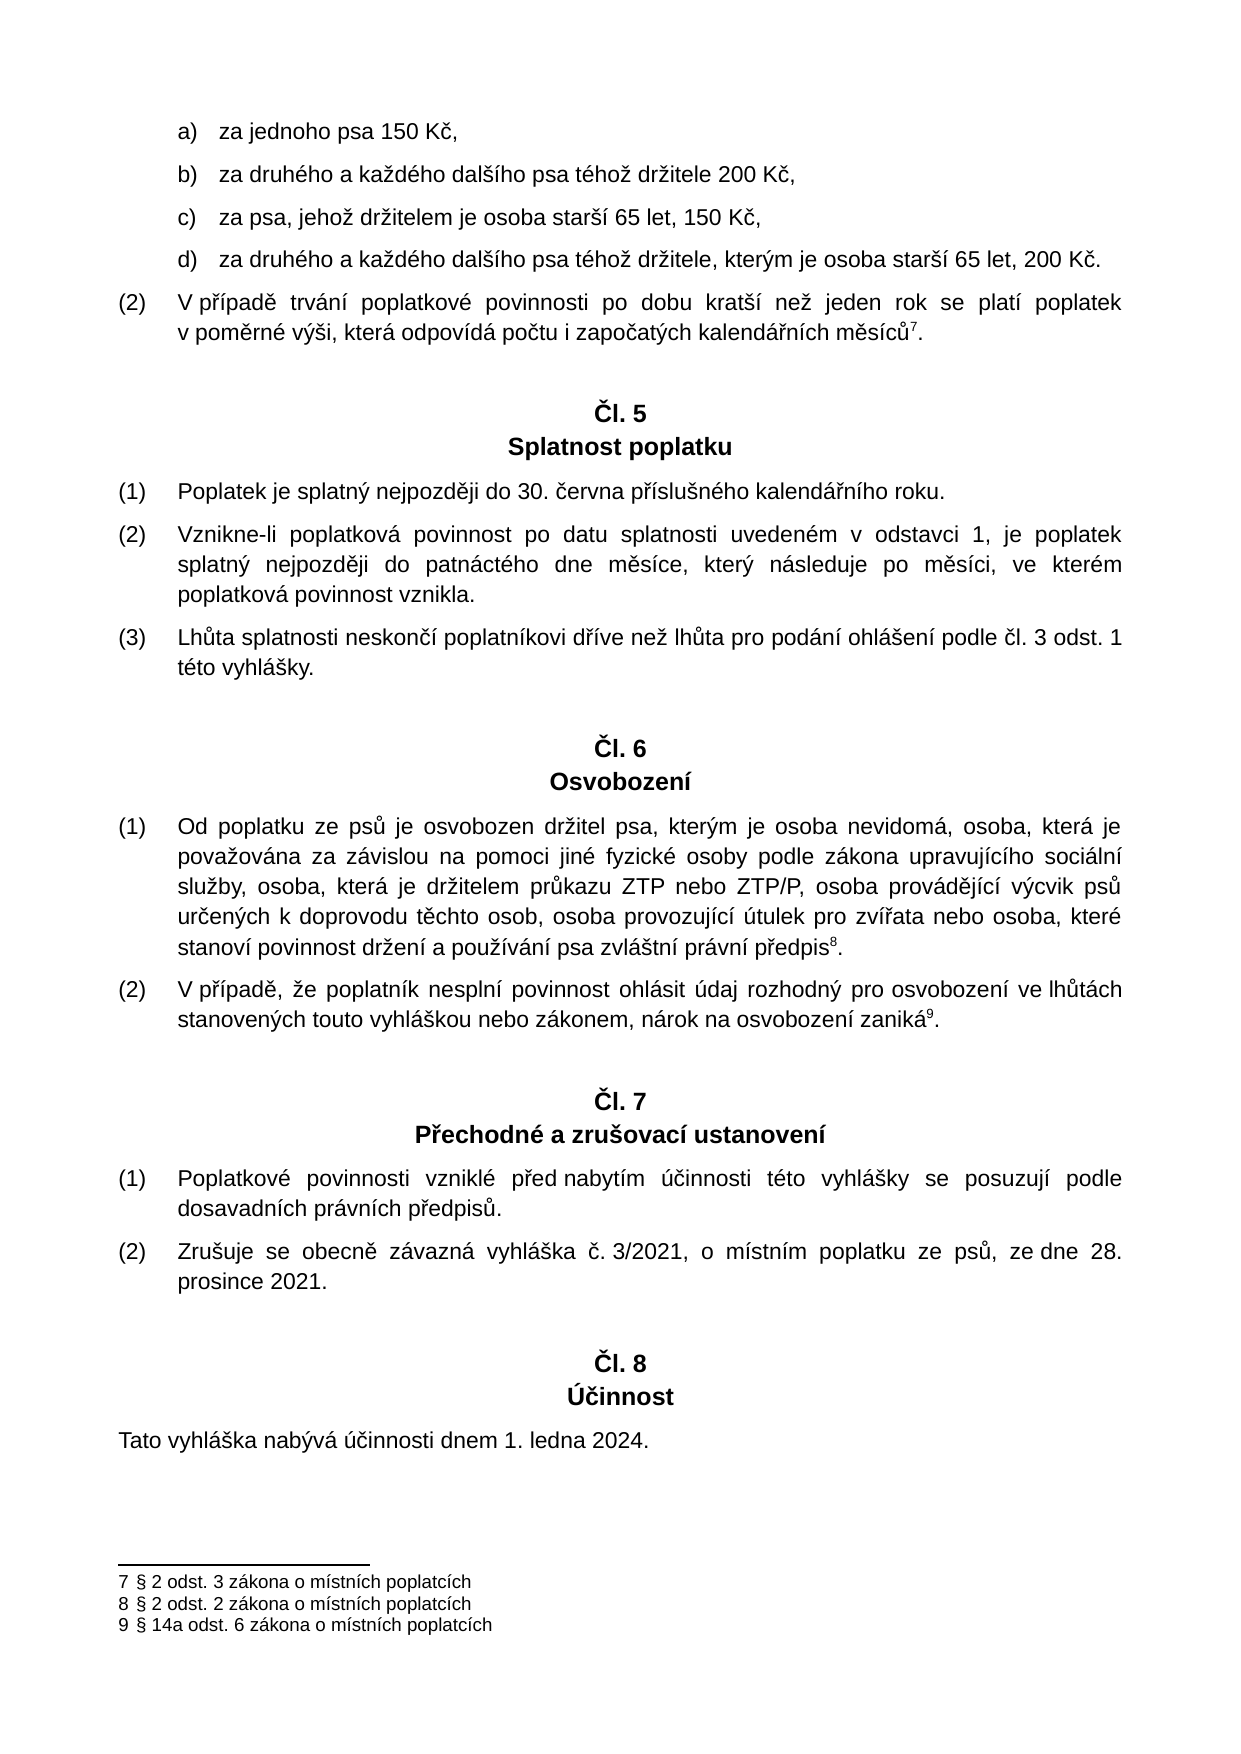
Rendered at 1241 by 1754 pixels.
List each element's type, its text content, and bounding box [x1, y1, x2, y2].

list § 2 odst. 3 zákona o místních poplatcích [118, 1571, 1122, 1592]
list Poplatek je splatný nejpozději do 30. června příslušného kalendářního roku. [118, 478, 1122, 504]
list V případě trvání poplatkové povinnosti po dobu kratší než jeden rok se platí poplatek v poměrné výši, která odpovídá počtu i započatých kalendářních měsíců. [118, 289, 1122, 346]
subtitle Čl. 8 Účinnost [118, 1348, 1122, 1410]
list za druhého a každého dalšího psa téhož držitele, kterým je osoba starší 65 let, 200 Kč. [177, 246, 1122, 273]
list Zrušuje se obecně závazná vyhláška č. 3/2021, o místním poplatku ze psů, ze dne 28. prosince 2021. [118, 1238, 1122, 1295]
list Poplatkové povinnosti vzniklé před nabytím účinnosti této vyhlášky se posuzují podle dosavadních právních předpisů. [118, 1165, 1122, 1222]
list za jednoho psa 150 Kč, [177, 118, 1122, 144]
list V případě, že poplatník nesplní povinnost ohlásit údaj rozhodný pro osvobození ve lhůtách stanovených touto vyhláškou nebo zákonem, nárok na osvobození zaniká. [118, 976, 1122, 1033]
list za psa, jehož držitelem je osoba starší 65 let, 150 Kč, [177, 203, 1122, 230]
subtitle Čl. 7 Přechodné a zrušovací ustanovení [118, 1087, 1122, 1148]
subtitle Čl. 6 Osvobození [118, 734, 1122, 796]
list Od poplatku ze psů je osvobozen držitel psa, kterým je osoba nevidomá, osoba, která je považována za závislou na pomoci jiné fyzické osoby podle zákona upravujícího sociální služby, osoba, která je držitelem průkazu ZTP nebo ZTP/P, osoba provádějící výcvik psů určených k doprovodu těchto osob, osoba provozující útulek pro zvířata nebo osoba, které stanoví povinnost držení a používání psa zvláštní právní předpis. [118, 813, 1122, 960]
list § 14a odst. 6 zákona o místních poplatcích [118, 1614, 1122, 1635]
subtitle Čl. 5 Splatnost poplatku [118, 399, 1122, 461]
list Vznikne-li poplatková povinnost po datu splatnosti uvedeném v odstavci 1, je poplatek splatný nejpozději do patnáctého dne měsíce, který následuje po měsíci, ve kterém poplatková povinnost vznikla. [118, 521, 1122, 607]
list Lhůta splatnosti neskončí poplatníkovi dříve než lhůta pro podání ohlášení podle čl. 3 odst. 1 této vyhlášky. [118, 624, 1122, 680]
text Tato vyhláška nabývá účinnosti dnem 1. ledna 2024. [118, 1427, 1122, 1453]
list § 2 odst. 2 zákona o místních poplatcích [118, 1592, 1122, 1614]
list za druhého a každého dalšího psa téhož držitele 200 Kč, [177, 161, 1122, 187]
